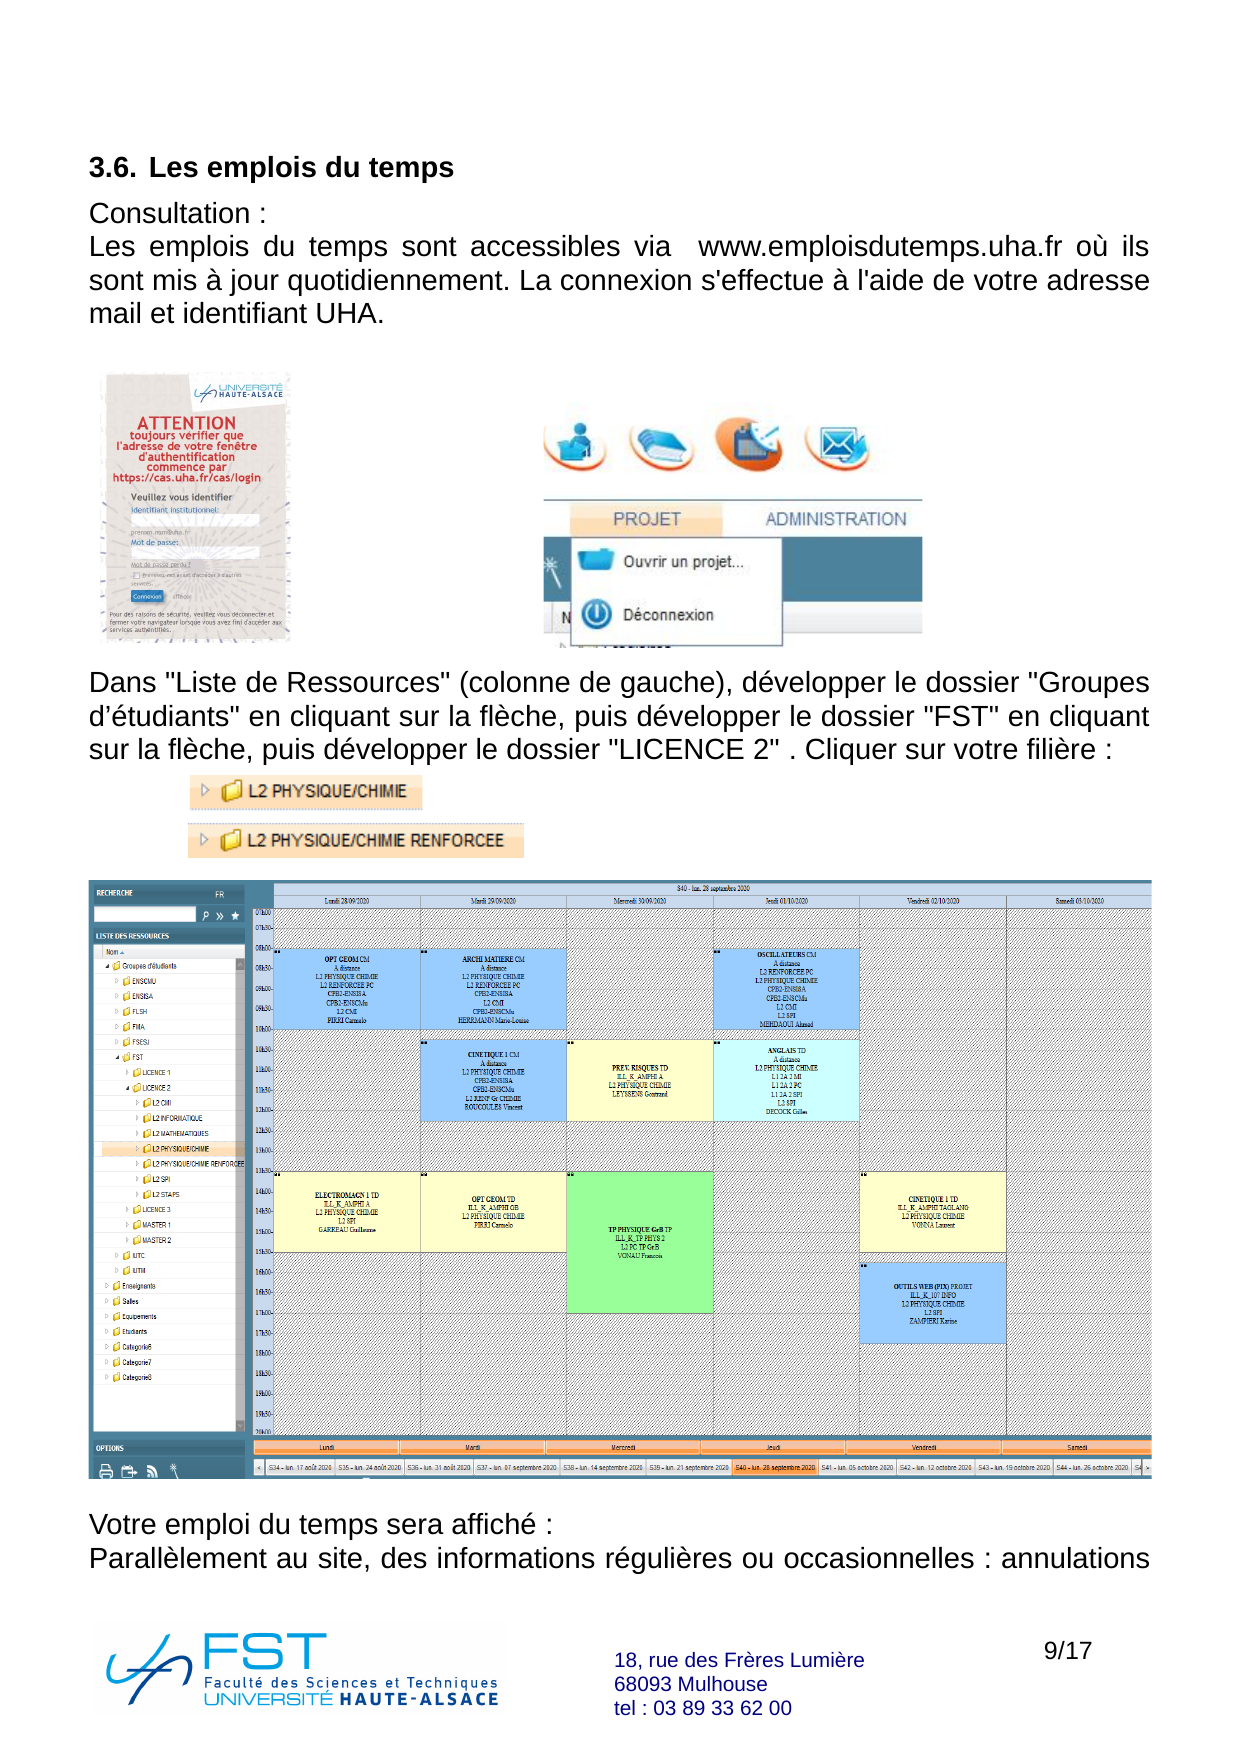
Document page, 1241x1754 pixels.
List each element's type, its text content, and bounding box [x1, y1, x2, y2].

picture [88, 880, 1152, 1479]
picture [94, 1619, 507, 1716]
picture [188, 823, 524, 858]
text Dans "Liste de Ressources" (colonne de gauche), développer le dossier "Groupes d’étudiants" en cliquant sur la flèche, puis développer le dossier "FST" en cliquant sur la flèche, puis développer le dossier "LICENCE 2" . Cliquer sur votre filière : [88, 665, 1152, 766]
text Les emplois du temps sont accessibles via www.emploisdutemps.uha.fr où ils sont mis à jour quotidiennement. La connexion s'effectue à l'aide de votre adresse mail et identifiant UHA. [88, 229, 1152, 330]
picture [100, 372, 291, 643]
picture [543, 380, 923, 648]
picture [189, 775, 423, 812]
text Consultation : [88, 196, 1152, 229]
subtitle Les emplois du temps [88, 149, 1152, 183]
text Parallèlement au site, des informations régulières ou occasionnelles : annulations [88, 1541, 1152, 1574]
text Votre emploi du temps sera affiché : [88, 1507, 1152, 1541]
